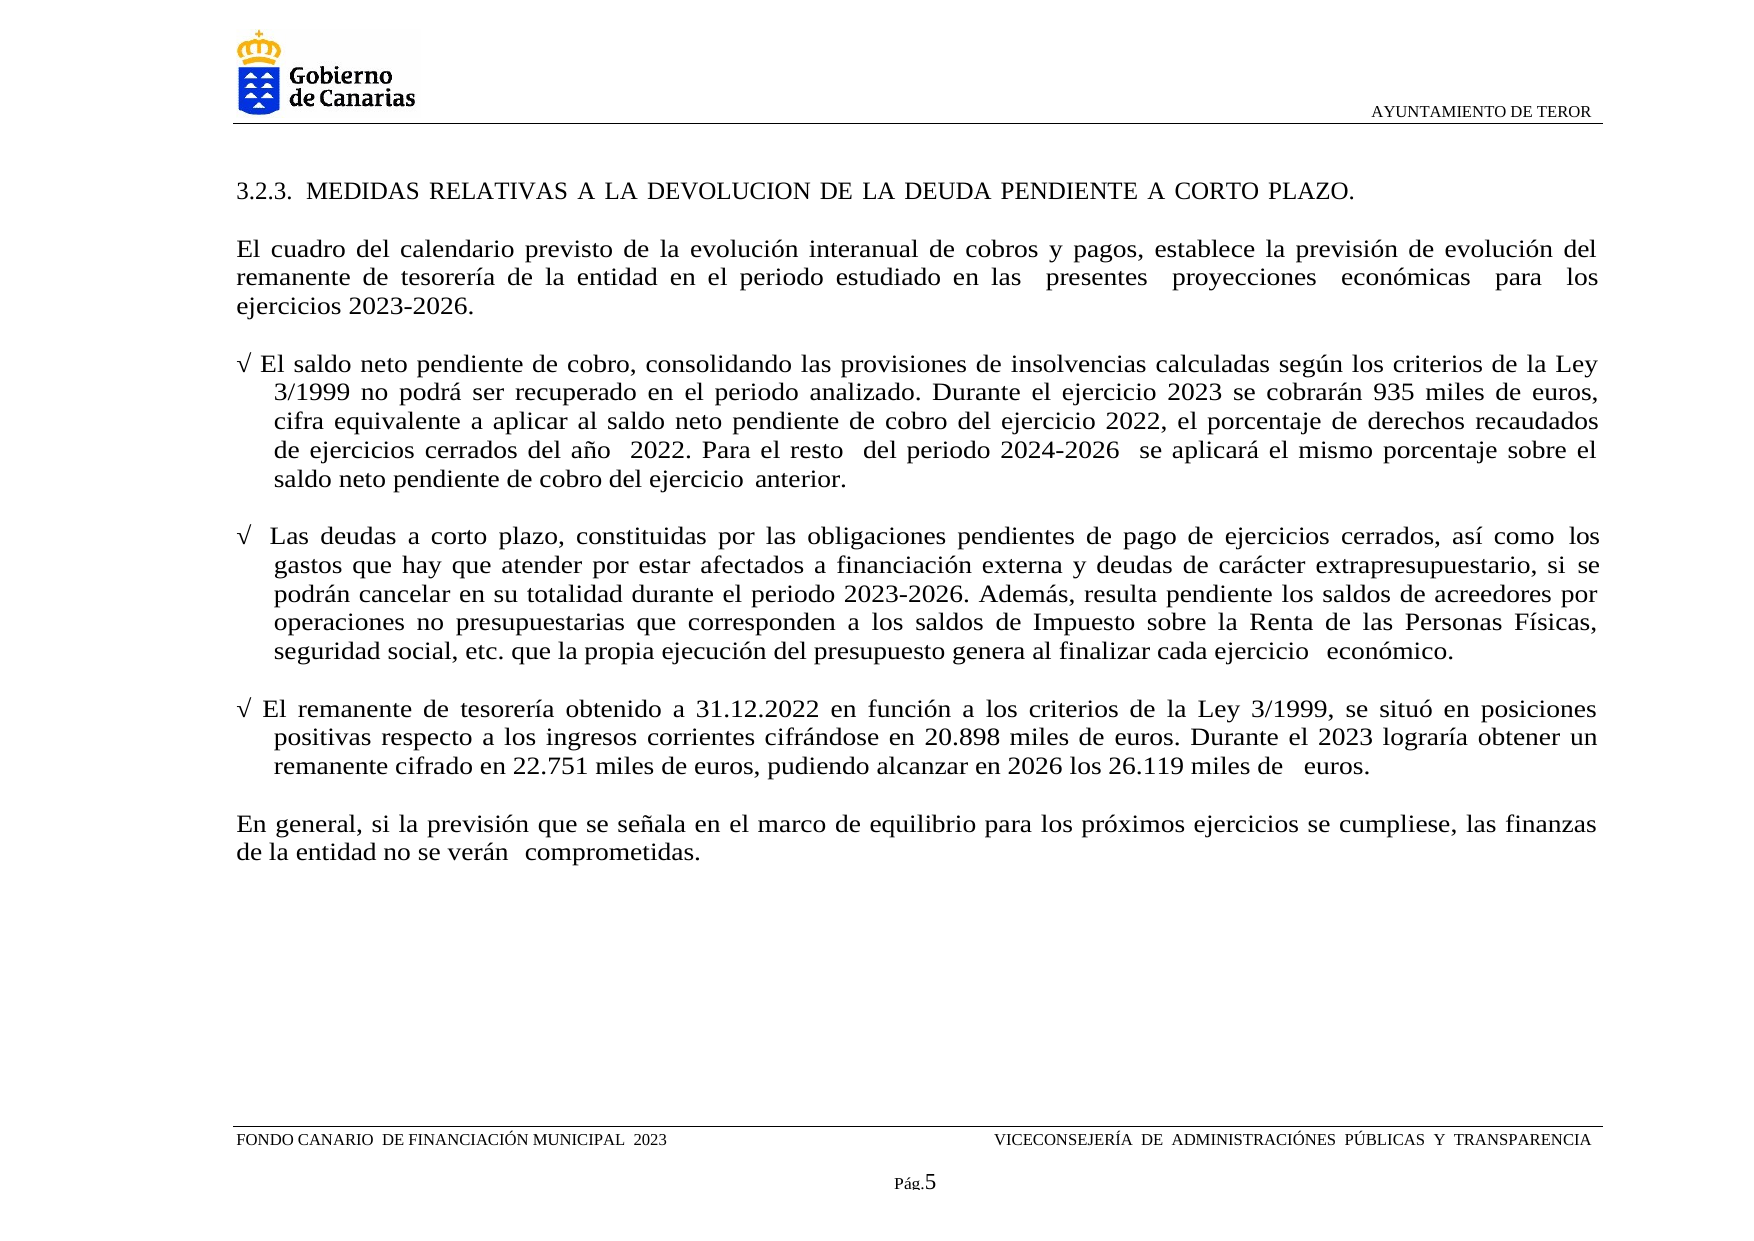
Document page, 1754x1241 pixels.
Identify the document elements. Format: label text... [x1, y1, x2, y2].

text √ El remanente de tesorería obtenido a 31.12.2022 en función a los criterios de la Ley 3/1999, se situó en posiciones positivas respecto a los ingresos corrientes cifrándose en 20.898 miles de euros. Durante el 2023 lograría obtener un remanente cifrado en 22.751 miles de euros, pudiendo alcanzar en 2026 los 26.119 miles de euros. [236, 694, 1600, 780]
picture [236, 29, 422, 118]
text El cuadro del calendario previsto de la evolución interanual de cobros y pagos, establece la previsión de evolución del remanente de tesorería de la entidad en el periodo estudiado en las presentes proyecciones económicas para los ejercicios 2023-2026. [236, 234, 1600, 320]
text √ Las deudas a corto plazo, constituidas por las obligaciones pendientes de pago de ejercicios cerrados, así como los gastos que hay que atender por estar afectados a financiación externa y deudas de carácter extrapresupuestario, si se podrán cancelar en su totalidad durante el periodo 2023-2026. Además, resulta pendiente los saldos de acreedores por operaciones no presupuestarias que corresponden a los saldos de Impuesto sobre la Renta de las Personas Físicas, seguridad social, etc. que la propia ejecución del presupuesto genera al finalizar cada ejercicio económico. [236, 521, 1600, 665]
text En general, si la previsión que se señala en el marco de equilibrio para los próximos ejercicios se cumpliese, las finanzas de la entidad no se verán comprometidas. [236, 809, 1600, 866]
text √ El saldo neto pendiente de cobro, consolidando las provisiones de insolvencias calculadas según los criterios de la Ley 3/1999 no podrá ser recuperado en el periodo analizado. Durante el ejercicio 2023 se cobrarán 935 miles de euros, cifra equivalente a aplicar al saldo neto pendiente de cobro del ejercicio 2022, el porcentaje de derechos recaudados de ejercicios cerrados del año 2022. Para el resto del periodo 2024-2026 se aplicará el mismo porcentaje sobre el saldo neto pendiente de cobro del ejercicio anterior. [236, 349, 1600, 492]
list MEDIDAS RELATIVAS A LA DEVOLUCION DE LA DEUDA PENDIENTE A CORTO PLAZO. [236, 176, 1614, 205]
